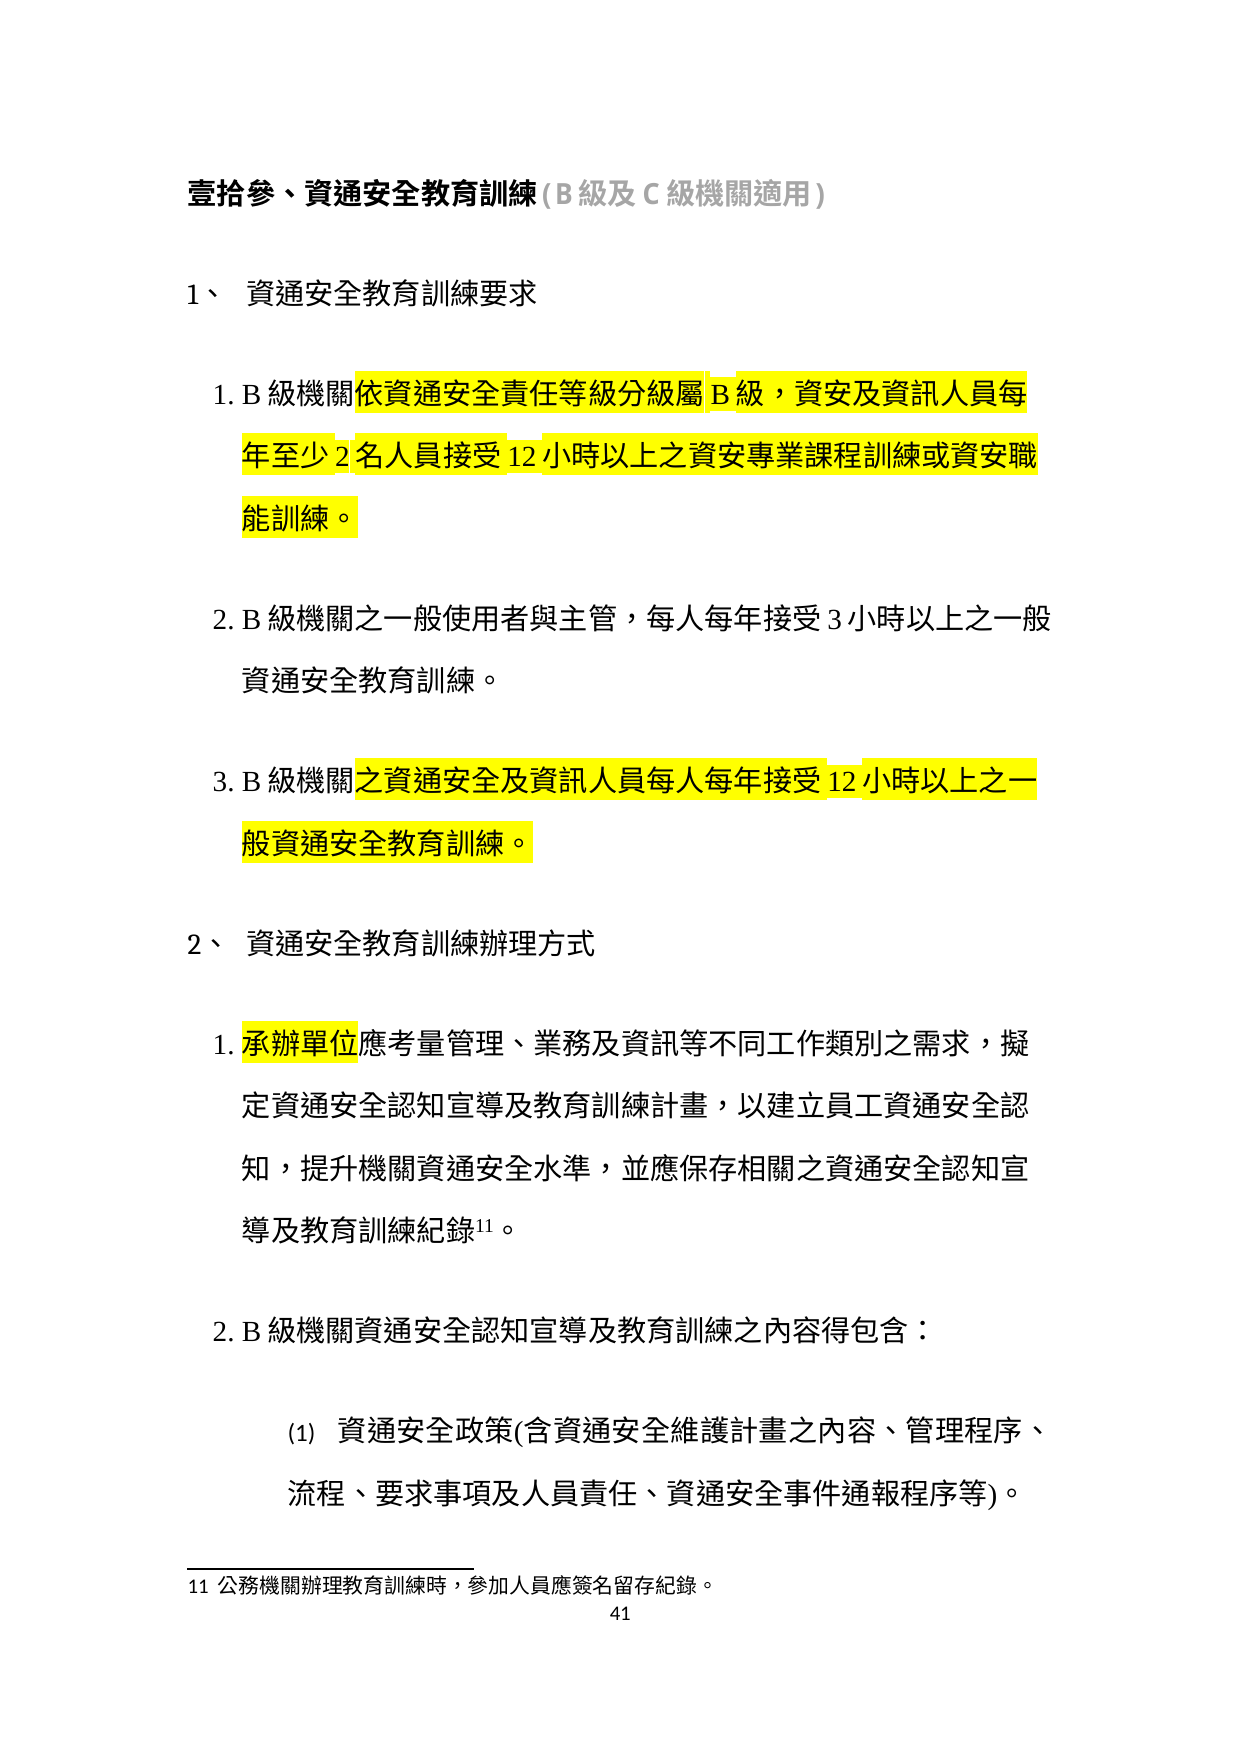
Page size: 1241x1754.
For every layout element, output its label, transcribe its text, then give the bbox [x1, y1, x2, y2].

subtitle 資通安全教育訓練(B級及C級機關適用) [187, 150, 1053, 212]
list B級機關資通安全認知宣導及教育訓練之內容得包含： [212, 1287, 1053, 1350]
subtitle 資通安全教育訓練辦理方式 [187, 900, 1053, 962]
list 公務機關辦理教育訓練時，參加人員應簽名留存紀錄。 [187, 1569, 1053, 1600]
list B級機關之一般使用者與主管，每人每年接受3小時以上之一般資通安全教育訓練。 [212, 575, 1053, 700]
subtitle 資通安全教育訓練要求 [187, 250, 1053, 312]
list 承辦單位應考量管理、業務及資訊等不同工作類別之需求，擬定資通安全認知宣導及教育訓練計畫，以建立員工資通安全認知，提升機關資通安全水準，並應保存相關之資通安全認知宣導及教育訓練紀錄。 [212, 1000, 1053, 1250]
list 資通安全政策(含資通安全維護計畫之內容、管理程序、流程、要求事項及人員責任、資通安全事件通報程序等)。 [287, 1387, 1053, 1512]
list B級機關依資通安全責任等級分級屬B級，資安及資訊人員每年至少2名人員接受12小時以上之資安專業課程訓練或資安職能訓練。 [212, 350, 1053, 537]
list B級機關之資通安全及資訊人員每人每年接受12小時以上之一般資通安全教育訓練。 [212, 737, 1053, 862]
